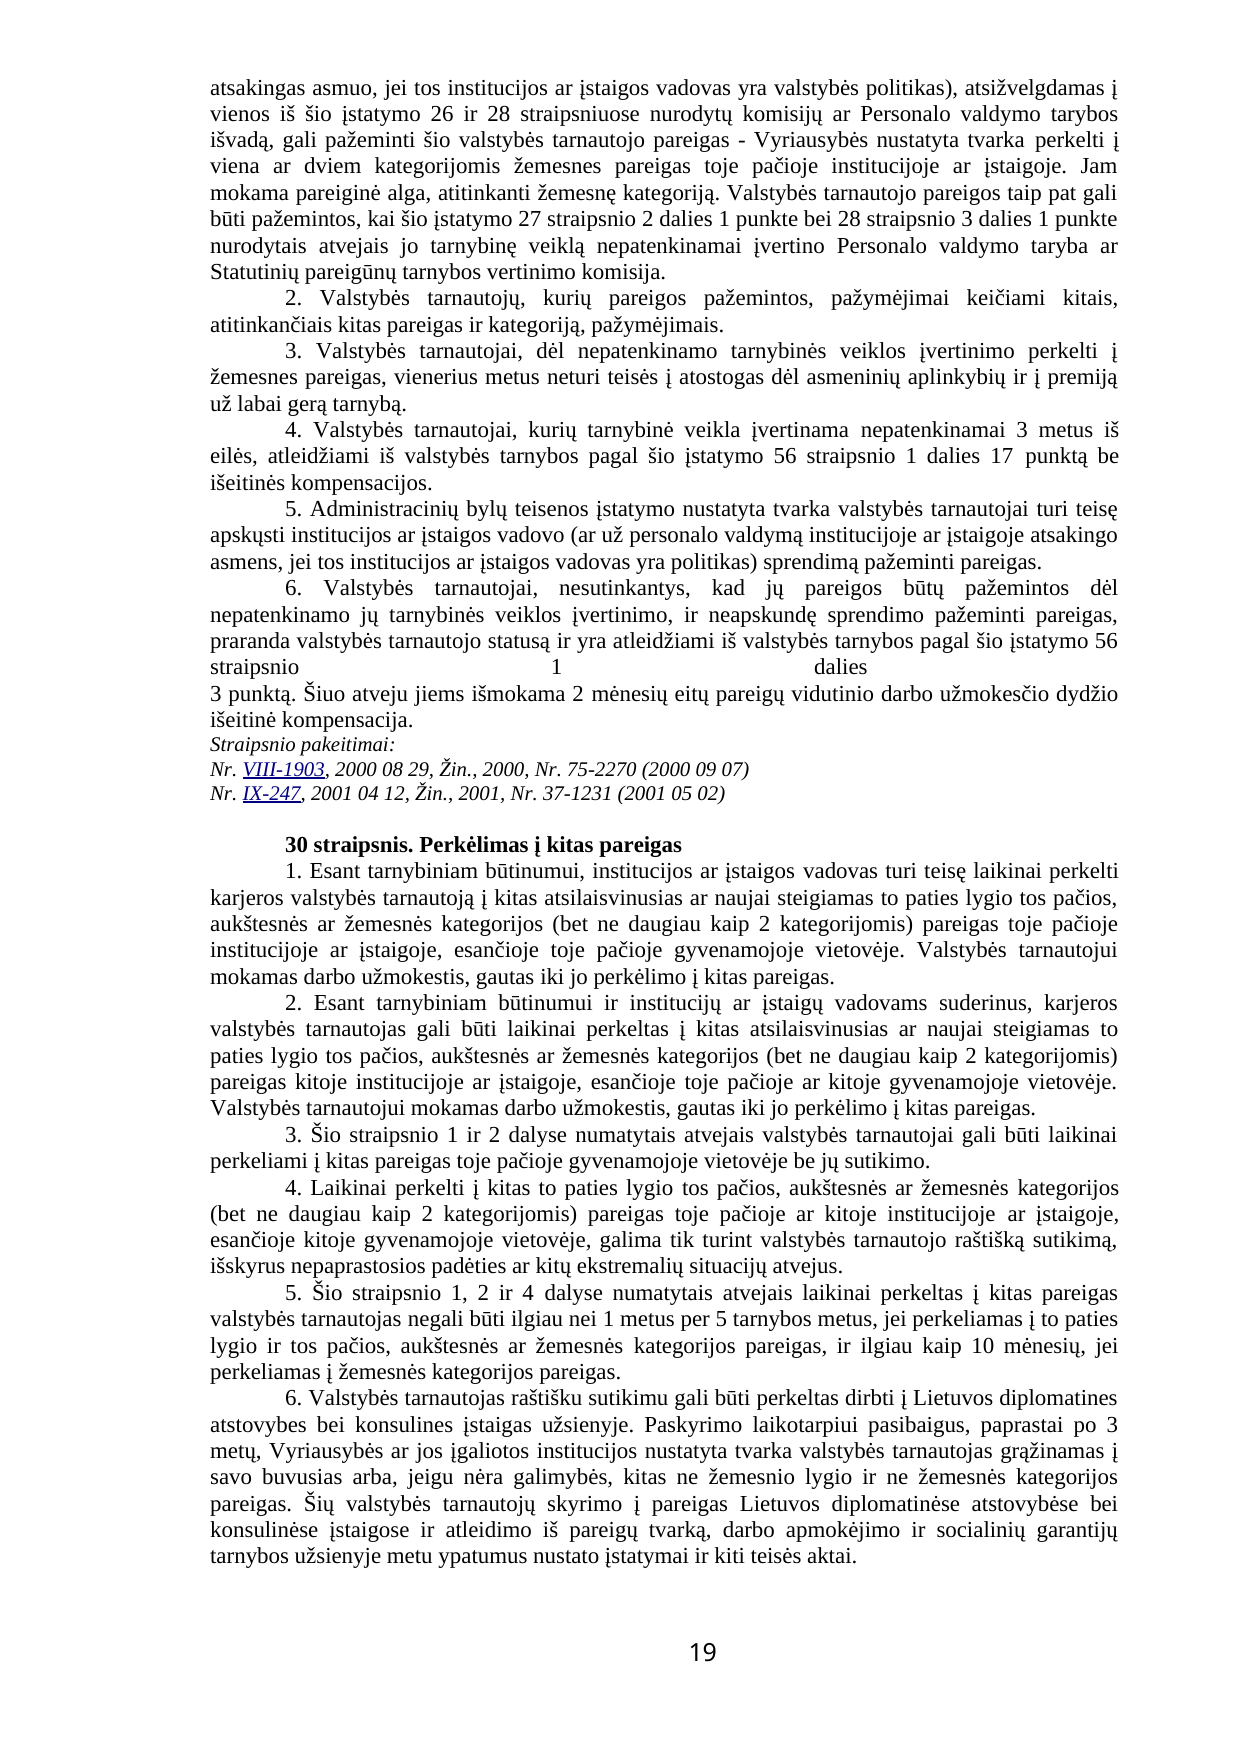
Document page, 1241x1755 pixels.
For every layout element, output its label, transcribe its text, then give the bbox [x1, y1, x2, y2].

text Nr. VIII-1903, 2000 08 29, Žin., 2000, Nr. 75-2270 (2000 09 07) [210, 756, 1119, 781]
text Straipsnio pakeitimai: [210, 732, 1119, 756]
text 2. Valstybės tarnautojų, kurių pareigos pažemintos, pažymėjimai keičiami kitais, atitinkančiais kitas pareigas ir kategoriją, pažymėjimais. [210, 284, 1119, 337]
text Nr. IX-247, 2001 04 12, Žin., 2001, Nr. 37-1231 (2001 05 02) [210, 781, 1119, 804]
text 4. Laikinai perkelti į kitas to paties lygio tos pačios, aukštesnės ar žemesnės kategorijos (bet ne daugiau kaip 2 kategorijomis) pareigas toje pačioje ar kitoje institucijoje ar įstaigoje, esančioje kitoje gyvenamojoje vietovėje, galima tik turint valstybės tarnautojo raštišką sutikimą, išskyrus nepaprastosios padėties ar kitų ekstremalių situacijų atvejus. [210, 1173, 1119, 1279]
text atsakingas asmuo, jei tos institucijos ar įstaigos vadovas yra valstybės politikas), atsižvelgdamas į vienos iš šio įstatymo 26 ir 28 straipsniuose nurodytų komisijų ar Personalo valdymo tarybos išvadą, gali pažeminti šio valstybės tarnautojo pareigas - Vyriausybės nustatyta tvarka perkelti į viena ar dviem kategorijomis žemesnes pareigas toje pačioje institucijoje ar įstaigoje. Jam mokama pareiginė alga, atitinkanti žemesnę kategoriją. Valstybės tarnautojo pareigos taip pat gali būti pažemintos, kai šio įstatymo 27 straipsnio 2 dalies 1 punkte bei 28 straipsnio 3 dalies 1 punkte nurodytais atvejais jo tarnybinę veiklą nepatenkinamai įvertino Personalo valdymo taryba ar Statutinių pareigūnų tarnybos vertinimo komisija. [210, 73, 1119, 284]
text 30 straipsnis. Perkėlimas į kitas pareigas [210, 831, 1119, 857]
text 1. Esant tarnybiniam būtinumui, institucijos ar įstaigos vadovas turi teisę laikinai perkelti karjeros valstybės tarnautoją į kitas atsilaisvinusias ar naujai steigiamas to paties lygio tos pačios, aukštesnės ar žemesnės kategorijos (bet ne daugiau kaip 2 kategorijomis) pareigas toje pačioje institucijoje ar įstaigoje, esančioje toje pačioje gyvenamojoje vietovėje. Valstybės tarnautojui mokamas darbo užmokestis, gautas iki jo perkėlimo į kitas pareigas. [210, 857, 1119, 989]
text 4. Valstybės tarnautojai, kurių tarnybinė veikla įvertinama nepatenkinamai 3 metus iš eilės, atleidžiami iš valstybės tarnybos pagal šio įstatymo 56 straipsnio 1 dalies 17 punktą be išeitinės kompensacijos. [210, 416, 1119, 495]
text 5. Šio straipsnio 1, 2 ir 4 dalyse numatytais atvejais laikinai perkeltas į kitas pareigas valstybės tarnautojas negali būti ilgiau nei 1 metus per 5 tarnybos metus, jei perkeliamas į to paties lygio ir tos pačios, aukštesnės ar žemesnės kategorijos pareigas, ir ilgiau kaip 10 mėnesių, jei perkeliamas į žemesnės kategorijos pareigas. [210, 1279, 1119, 1384]
text 6. Valstybės tarnautojai, nesutinkantys, kad jų pareigos būtų pažemintos dėl nepatenkinamo jų tarnybinės veiklos įvertinimo, ir neapskundę sprendimo pažeminti pareigas, praranda valstybės tarnautojo statusą ir yra atleidžiami iš valstybės tarnybos pagal šio įstatymo 56 straipsnio 1 dalies 3 punktą. Šiuo atveju jiems išmokama 2 mėnesių eitų pareigų vidutinio darbo užmokesčio dydžio išeitinė kompensacija. [210, 574, 1119, 732]
text 2. Esant tarnybiniam būtinumui ir institucijų ar įstaigų vadovams suderinus, karjeros valstybės tarnautojas gali būti laikinai perkeltas į kitas atsilaisvinusias ar naujai steigiamas to paties lygio tos pačios, aukštesnės ar žemesnės kategorijos (bet ne daugiau kaip 2 kategorijomis) pareigas kitoje institucijoje ar įstaigoje, esančioje toje pačioje ar kitoje gyvenamojoje vietovėje. Valstybės tarnautojui mokamas darbo užmokestis, gautas iki jo perkėlimo į kitas pareigas. [210, 989, 1119, 1121]
text 6. Valstybės tarnautojas raštišku sutikimu gali būti perkeltas dirbti į Lietuvos diplomatines atstovybes bei konsulines įstaigas užsienyje. Paskyrimo laikotarpiui pasibaigus, paprastai po 3 metų, Vyriausybės ar jos įgaliotos institucijos nustatyta tvarka valstybės tarnautojas grąžinamas į savo buvusias arba, jeigu nėra galimybės, kitas ne žemesnio lygio ir ne žemesnės kategorijos pareigas. Šių valstybės tarnautojų skyrimo į pareigas Lietuvos diplomatinėse atstovybėse bei konsulinėse įstaigose ir atleidimo iš pareigų tvarką, darbo apmokėjimo ir socialinių garantijų tarnybos užsienyje metu ypatumus nustato įstatymai ir kiti teisės aktai. [210, 1384, 1119, 1569]
text 3. Valstybės tarnautojai, dėl nepatenkinamo tarnybinės veiklos įvertinimo perkelti į žemesnes pareigas, vienerius metus neturi teisės į atostogas dėl asmeninių aplinkybių ir į premiją už labai gerą tarnybą. [210, 337, 1119, 416]
text 5. Administracinių bylų teisenos įstatymo nustatyta tvarka valstybės tarnautojai turi teisę apskųsti institucijos ar įstaigos vadovo (ar už personalo valdymą institucijoje ar įstaigoje atsakingo asmens, jei tos institucijos ar įstaigos vadovas yra politikas) sprendimą pažeminti pareigas. [210, 495, 1119, 574]
text 3. Šio straipsnio 1 ir 2 dalyse numatytais atvejais valstybės tarnautojai gali būti laikinai perkeliami į kitas pareigas toje pačioje gyvenamojoje vietovėje be jų sutikimo. [210, 1121, 1119, 1173]
